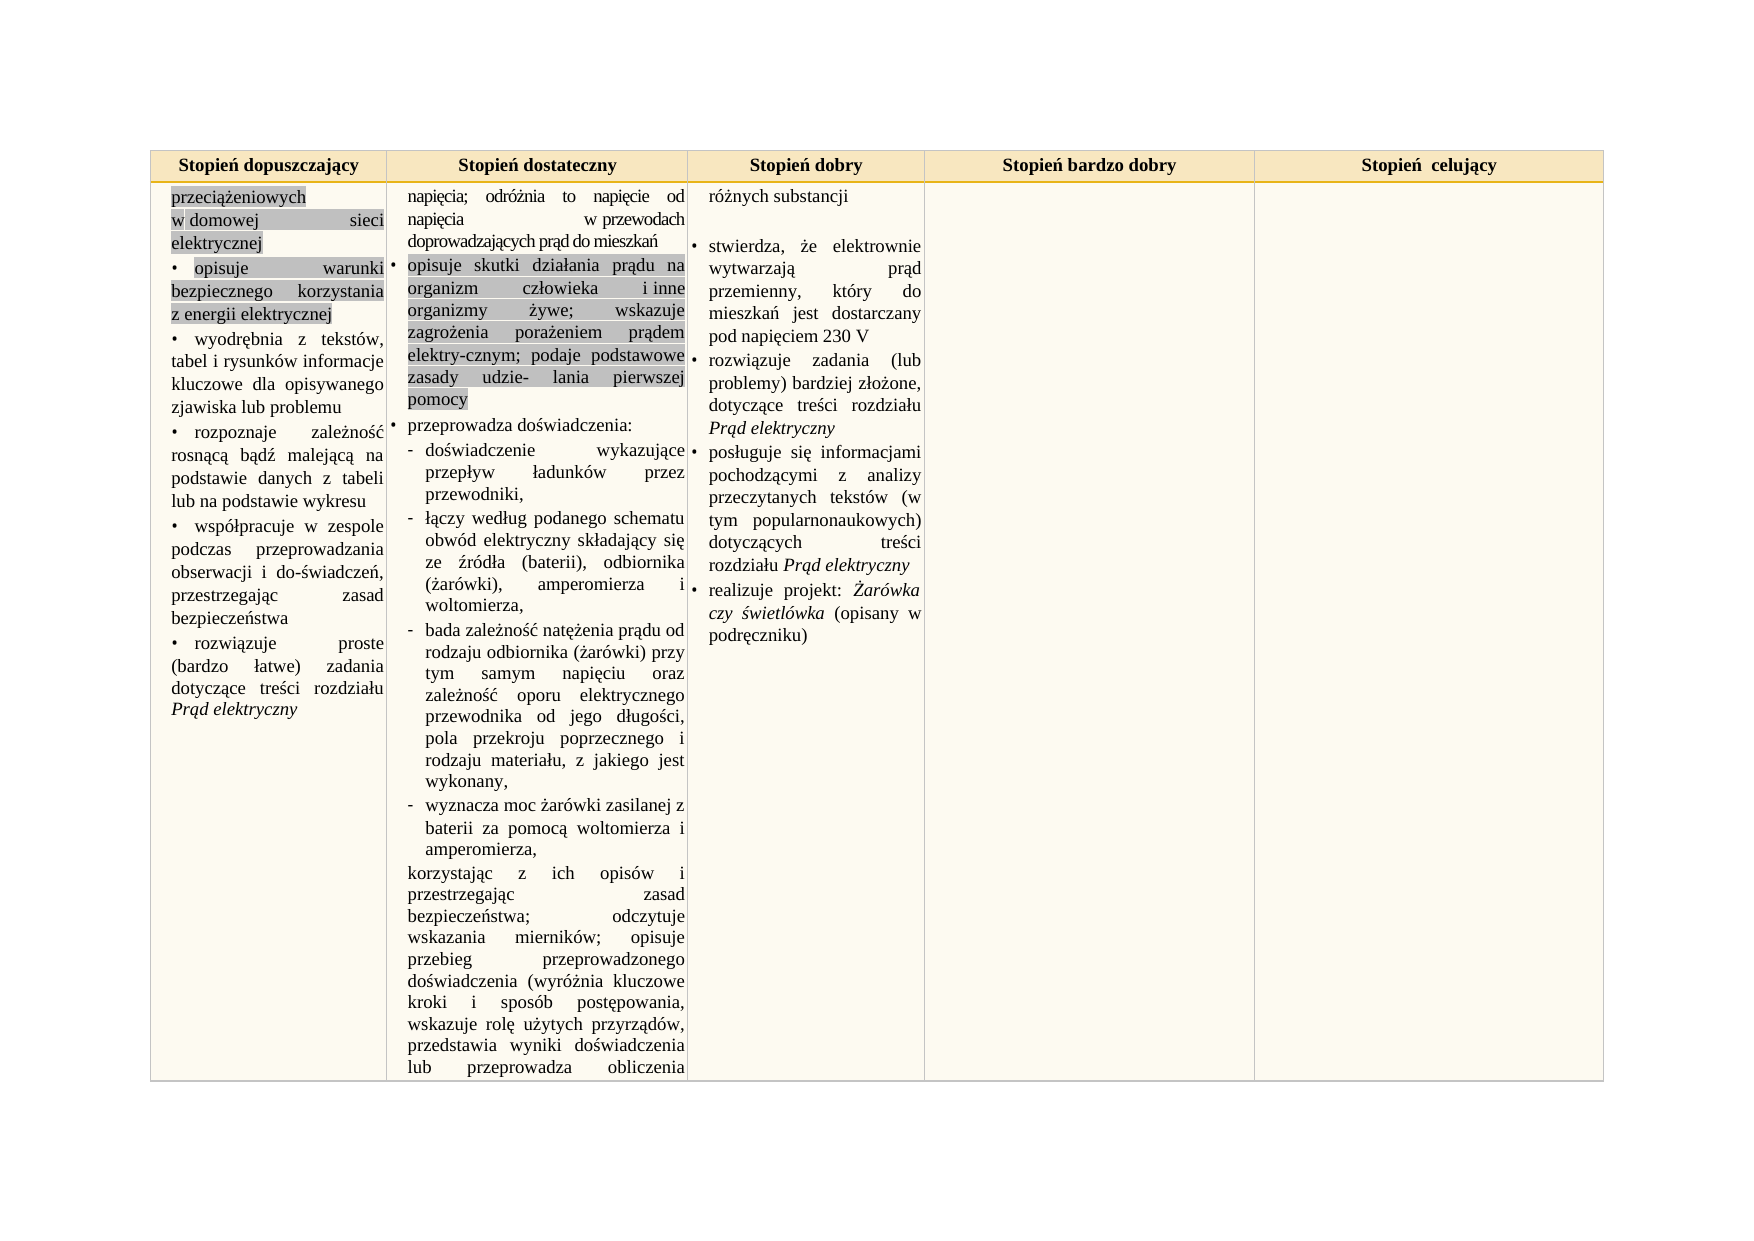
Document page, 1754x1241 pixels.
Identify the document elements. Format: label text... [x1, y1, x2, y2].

table_header Stopień bardzo dobry [925, 151, 1254, 181]
table_header Stopień dostateczny [387, 151, 687, 181]
table_cell różnych substancji stwierdza, że elektrownie wytwarzają prąd przemienny, który do mieszkań jest dostarczany pod napięciem 230 V rozwiązuje zadania (lub problemy) bardziej złożone, dotyczące treści rozdziału Prąd elektryczny posługuje się informacjami pochodzącymi z analizy przeczytanych tekstów (w tym popularnonaukowych) dotyczących treści rozdziału Prąd elektryczny realizuje projekt: Żarówka czy świetlówka (opisany w podręczniku) [688, 183, 924, 1080]
table_header Stopień celujący [1255, 151, 1603, 181]
table_cell napięcia; odróżnia to napięcie od napięcia w przewodach doprowadzających prąd do mieszkań opisuje skutki działania prądu na organizm człowieka i inne organizmy żywe; wskazuje zagrożenia porażeniem prądem elektry-cznym; podaje podstawowe zasady udzie- lania pierwszej pomocy przeprowadza doświadczenia: doświadczenie wykazujące przepływ ładunków przez przewodniki, łączy według podanego schematu obwód elektryczny składający się ze źródła (baterii), odbiornika (żarówki), amperomierza i woltomierza, bada zależność natężenia prądu od rodzaju odbiornika (żarówki) przy tym samym napięciu oraz zależność oporu elektrycznego przewodnika od jego długości, pola przekroju poprzecznego i rodzaju materiału, z jakiego jest wykonany, wyznacza moc żarówki zasilanej z baterii za pomocą woltomierza i amperomierza, korzystając z ich opisów i przestrzegając zasad bezpieczeństwa; odczytuje wskazania mierników; opisuje przebieg przeprowadzonego doświadczenia (wyróżnia kluczowe kroki i sposób postępowania, wskazuje rolę użytych przyrządów, przedstawia wyniki doświadczenia lub przeprowadza obliczenia [387, 183, 687, 1080]
table_cell [1255, 183, 1603, 1080]
table_header Stopień dopuszczający [151, 151, 386, 181]
table_cell [925, 183, 1254, 1080]
table_cell przeciążeniowych w domowej sieci elektrycznej opisuje warunki bezpiecznego korzystania z energii elektrycznej wyodrębnia z tekstów, tabel i rysunków informacje kluczowe dla opisywanego zjawiska lub problemu rozpoznaje zależność rosnącą bądź malejącą na podstawie danych z tabeli lub na podstawie wykresu współpracuje w zespole podczas przeprowadzania obserwacji i do-świadczeń, przestrzegając zasad bezpieczeństwa rozwiązuje proste (bardzo łatwe) zadania dotyczące treści rozdziału Prąd elektryczny [151, 183, 386, 1080]
table_header Stopień dobry [688, 151, 924, 181]
